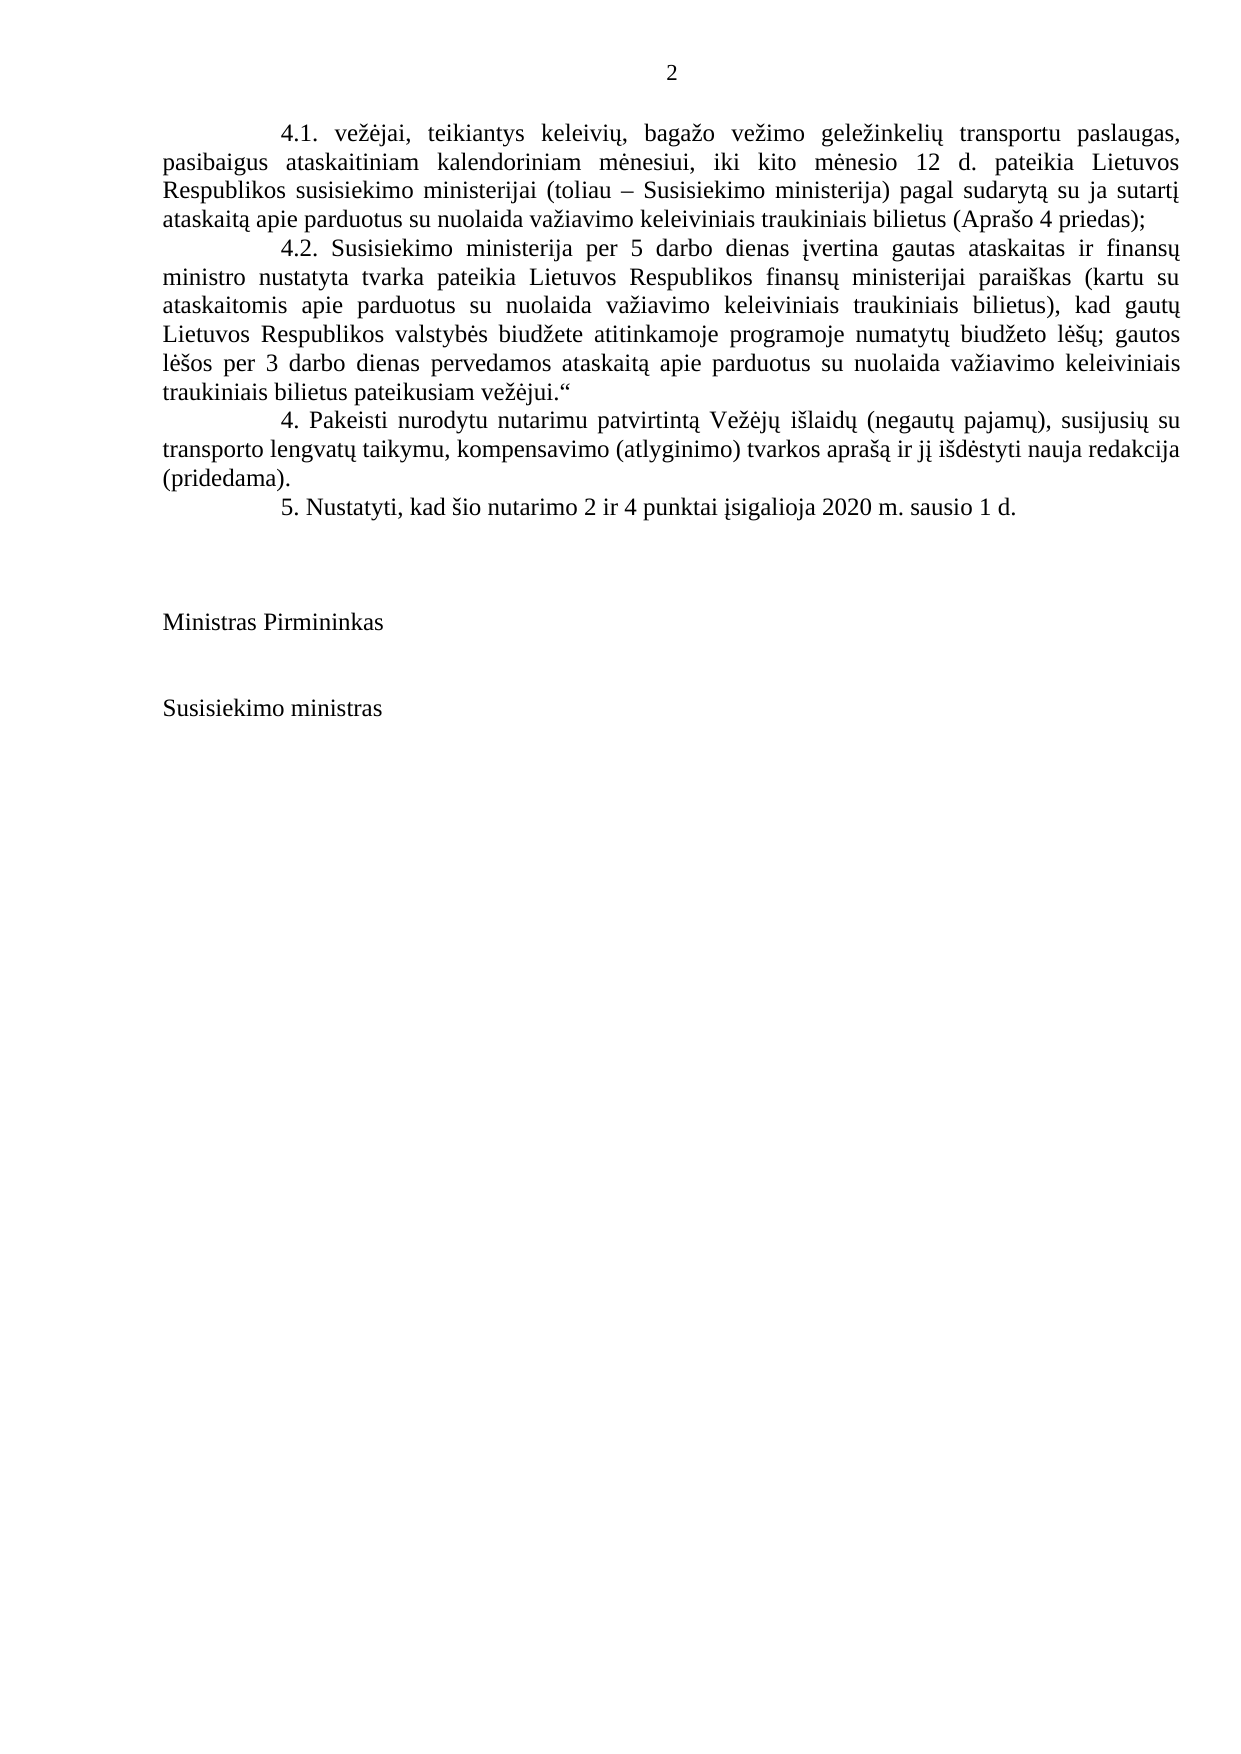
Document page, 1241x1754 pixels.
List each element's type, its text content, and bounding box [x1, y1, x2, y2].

text 4.1. vežėjai, teikiantys keleivių, bagažo vežimo geležinkelių transportu paslaugas, pasibaigus ataskaitiniam kalendoriniam mėnesiui, iki kito mėnesio 12 d. pateikia Lietuvos Respublikos susisiekimo ministerijai (toliau – Susisiekimo ministerija) pagal sudarytą su ja sutartį ataskaitą apie parduotus su nuolaida važiavimo keleiviniais traukiniais bilietus (Aprašo 4 priedas); [162, 118, 1181, 233]
text 4. Pakeisti nurodytu nutarimu patvirtintą Vežėjų išlaidų (negautų pajamų), susijusių su transporto lengvatų taikymu, kompensavimo (atlyginimo) tvarkos aprašą ir jį išdėstyti nauja redakcija (pridedama). [162, 406, 1181, 492]
text Susisiekimo ministras [162, 693, 1181, 722]
text 5. Nustatyti, kad šio nutarimo 2 ir 4 punktai įsigalioja 2020 m. sausio 1 d. [162, 492, 1181, 521]
text 4.2. Susisiekimo ministerija per 5 darbo dienas įvertina gautas ataskaitas ir finansų ministro nustatyta tvarka pateikia Lietuvos Respublikos finansų ministerijai paraiškas (kartu su ataskaitomis apie parduotus su nuolaida važiavimo keleiviniais traukiniais bilietus), kad gautų Lietuvos Respublikos valstybės biudžete atitinkamoje programoje numatytų biudžeto lėšų; gautos lėšos per 3 darbo dienas pervedamos ataskaitą apie parduotus su nuolaida važiavimo keleiviniais traukiniais bilietus pateikusiam vežėjui.“ [162, 233, 1181, 406]
text Ministras Pirmininkas [162, 607, 1181, 636]
